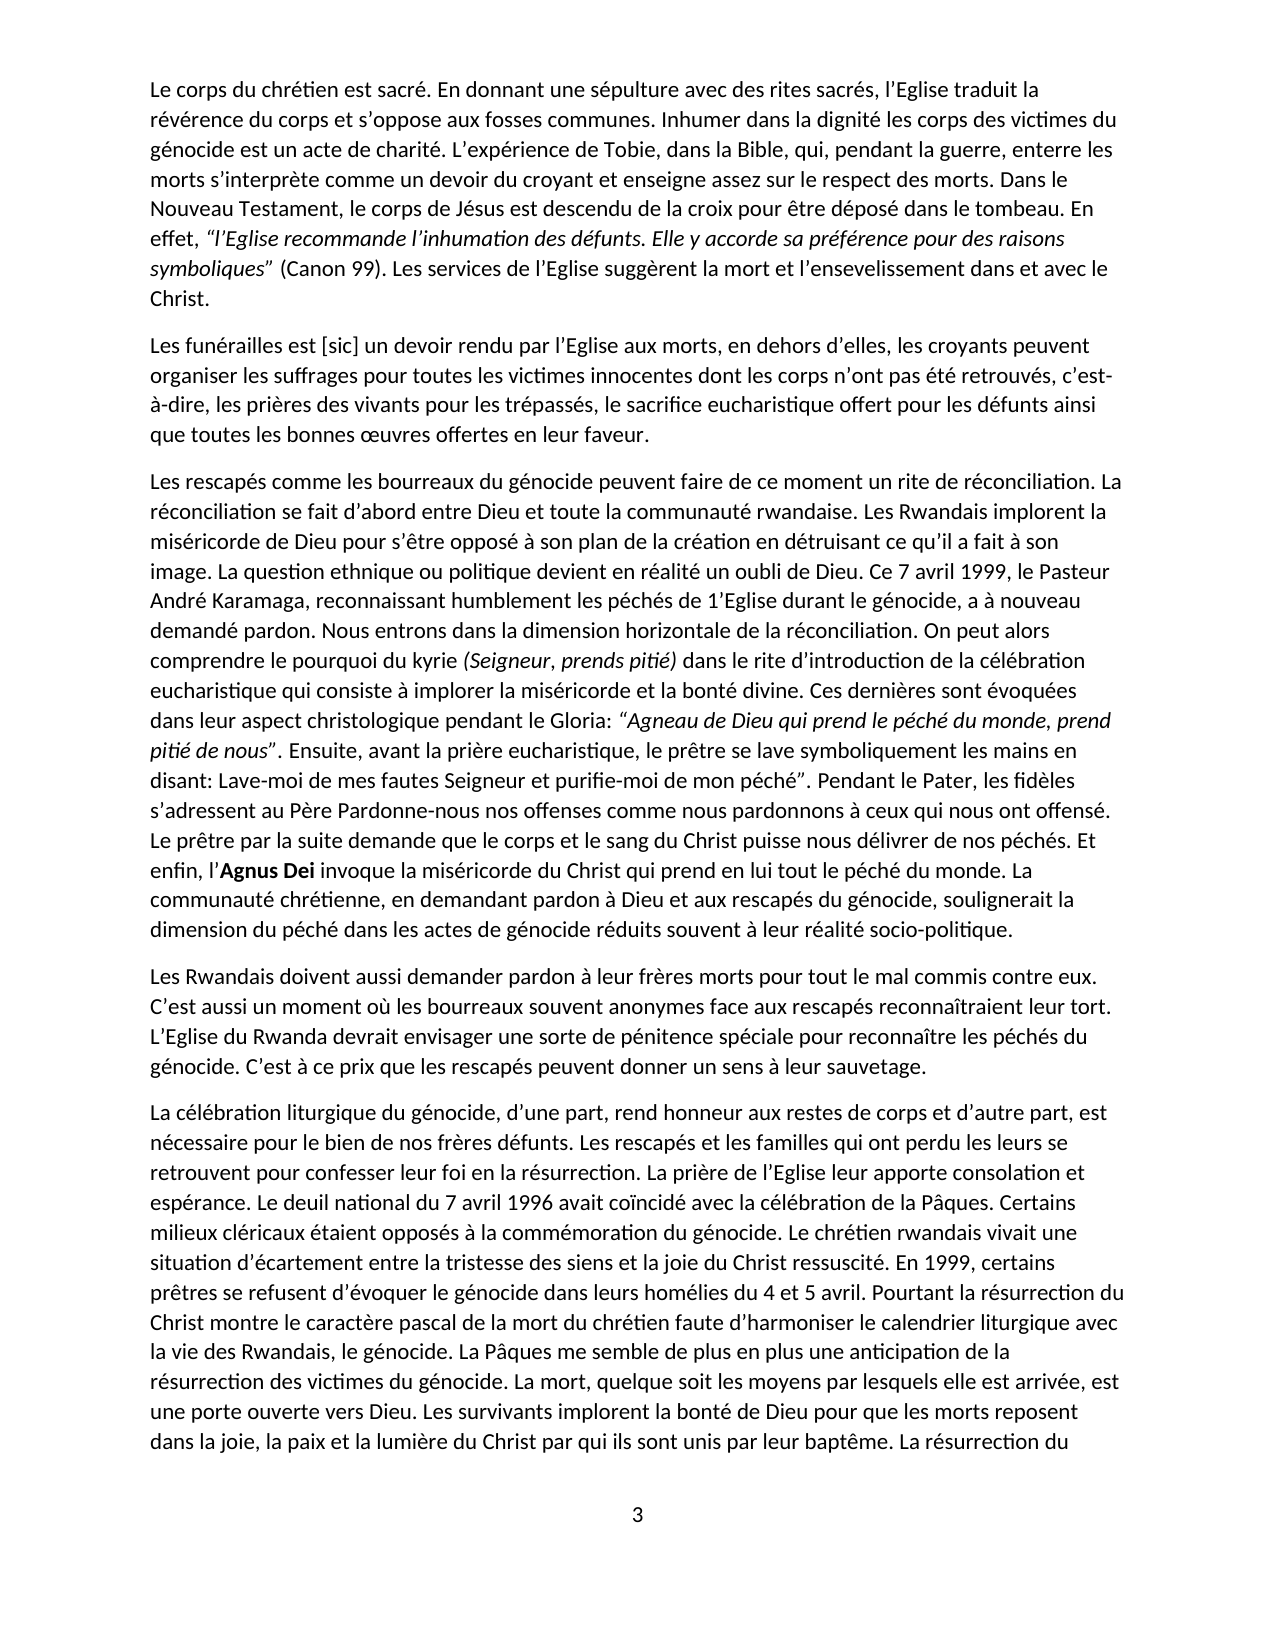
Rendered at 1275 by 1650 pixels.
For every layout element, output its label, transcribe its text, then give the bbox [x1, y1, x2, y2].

text Le corps du chrétien est sacré. En donnant une sépulture avec des rites sacrés, l’Eglise traduit la révérence du corps et s’oppose aux fosses communes. Inhumer dans la dignité les corps des victimes du génocide est un acte de charité. L’expérience de Tobie, dans la Bible, qui, pendant la guerre, enterre les morts s’interprète comme un devoir du croyant et enseigne assez sur le respect des morts. Dans le Nouveau Testament, le corps de Jésus est descendu de la croix pour être déposé dans le tombeau. En effet, “l’Eglise recommande l’inhumation des défunts. Elle y accorde sa préférence pour des raisons symboliques” (Canon 99). Les services de l’Eglise suggèrent la mort et l’ensevelissement dans et avec le Christ. [150, 75, 1125, 312]
text Les rescapés comme les bourreaux du génocide peuvent faire de ce moment un rite de réconciliation. La réconciliation se fait d’abord entre Dieu et toute la communauté rwandaise. Les Rwandais implorent la miséricorde de Dieu pour s’être opposé à son plan de la création en détruisant ce qu’il a fait à son image. La question ethnique ou politique devient en réalité un oubli de Dieu. Ce 7 avril 1999, le Pasteur André Karamaga, reconnaissant humblement les péchés de 1’Eglise durant le génocide, a à nouveau demandé pardon. Nous entrons dans la dimension horizontale de la réconciliation. On peut alors comprendre le pourquoi du kyrie (Seigneur, prends pitié) dans le rite d’introduction de la célébration eucharistique qui consiste à implorer la miséricorde et la bonté divine. Ces dernières sont évoquées dans leur aspect christologique pendant le Gloria: “Agneau de Dieu qui prend le péché du monde, prend pitié de nous”. Ensuite, avant la prière eucharistique, le prêtre se lave symboliquement les mains en disant: Lave-moi de mes fautes Seigneur et purifie-moi de mon péché”. Pendant le Pater, les fidèles s’adressent au Père Pardonne-nous nos offenses comme nous pardonnons à ceux qui nous ont offensé. Le prêtre par la suite demande que le corps et le sang du Christ puisse nous délivrer de nos péchés. Et enfin, l’Agnus Dei invoque la miséricorde du Christ qui prend en lui tout le péché du monde. La communauté chrétienne, en demandant pardon à Dieu et aux rescapés du génocide, soulignerait la dimension du péché dans les actes de génocide réduits souvent à leur réalité socio-politique. [150, 467, 1125, 943]
text Les Rwandais doivent aussi demander pardon à leur frères morts pour tout le mal commis contre eux. C’est aussi un moment où les bourreaux souvent anonymes face aux rescapés reconnaîtraient leur tort. L’Eglise du Rwanda devrait envisager une sorte de pénitence spéciale pour reconnaître les péchés du génocide. C’est à ce prix que les rescapés peuvent donner un sens à leur sauvetage. [150, 962, 1125, 1080]
text La célébration liturgique du génocide, d’une part, rend honneur aux restes de corps et d’autre part, est nécessaire pour le bien de nos frères défunts. Les rescapés et les familles qui ont perdu les leurs se retrouvent pour confesser leur foi en la résurrection. La prière de l’Eglise leur apporte consolation et espérance. Le deuil national du 7 avril 1996 avait coïncidé avec la célébration de la Pâques. Certains milieux cléricaux étaient opposés à la commémoration du génocide. Le chrétien rwandais vivait une situation d’écartement entre la tristesse des siens et la joie du Christ ressuscité. En 1999, certains prêtres se refusent d’évoquer le génocide dans leurs homélies du 4 et 5 avril. Pourtant la résurrection du Christ montre le caractère pascal de la mort du chrétien faute d’harmoniser le calendrier liturgique avec la vie des Rwandais, le génocide. La Pâques me semble de plus en plus une anticipation de la résurrection des victimes du génocide. La mort, quelque soit les moyens par lesquels elle est arrivée, est une porte ouverte vers Dieu. Les survivants implorent la bonté de Dieu pour que les morts reposent dans la joie, la paix et la lumière du Christ par qui ils sont unis par leur baptême. La résurrection du [150, 1098, 1125, 1455]
text Les funérailles est [sic] un devoir rendu par l’Eglise aux morts, en dehors d’elles, les croyants peuvent organiser les suffrages pour toutes les victimes innocentes dont les corps n’ont pas été retrouvés, c’est-à-dire, les prières des vivants pour les trépassés, le sacrifice eucharistique offert pour les défunts ainsi que toutes les bonnes œuvres offertes en leur faveur. [150, 331, 1125, 448]
